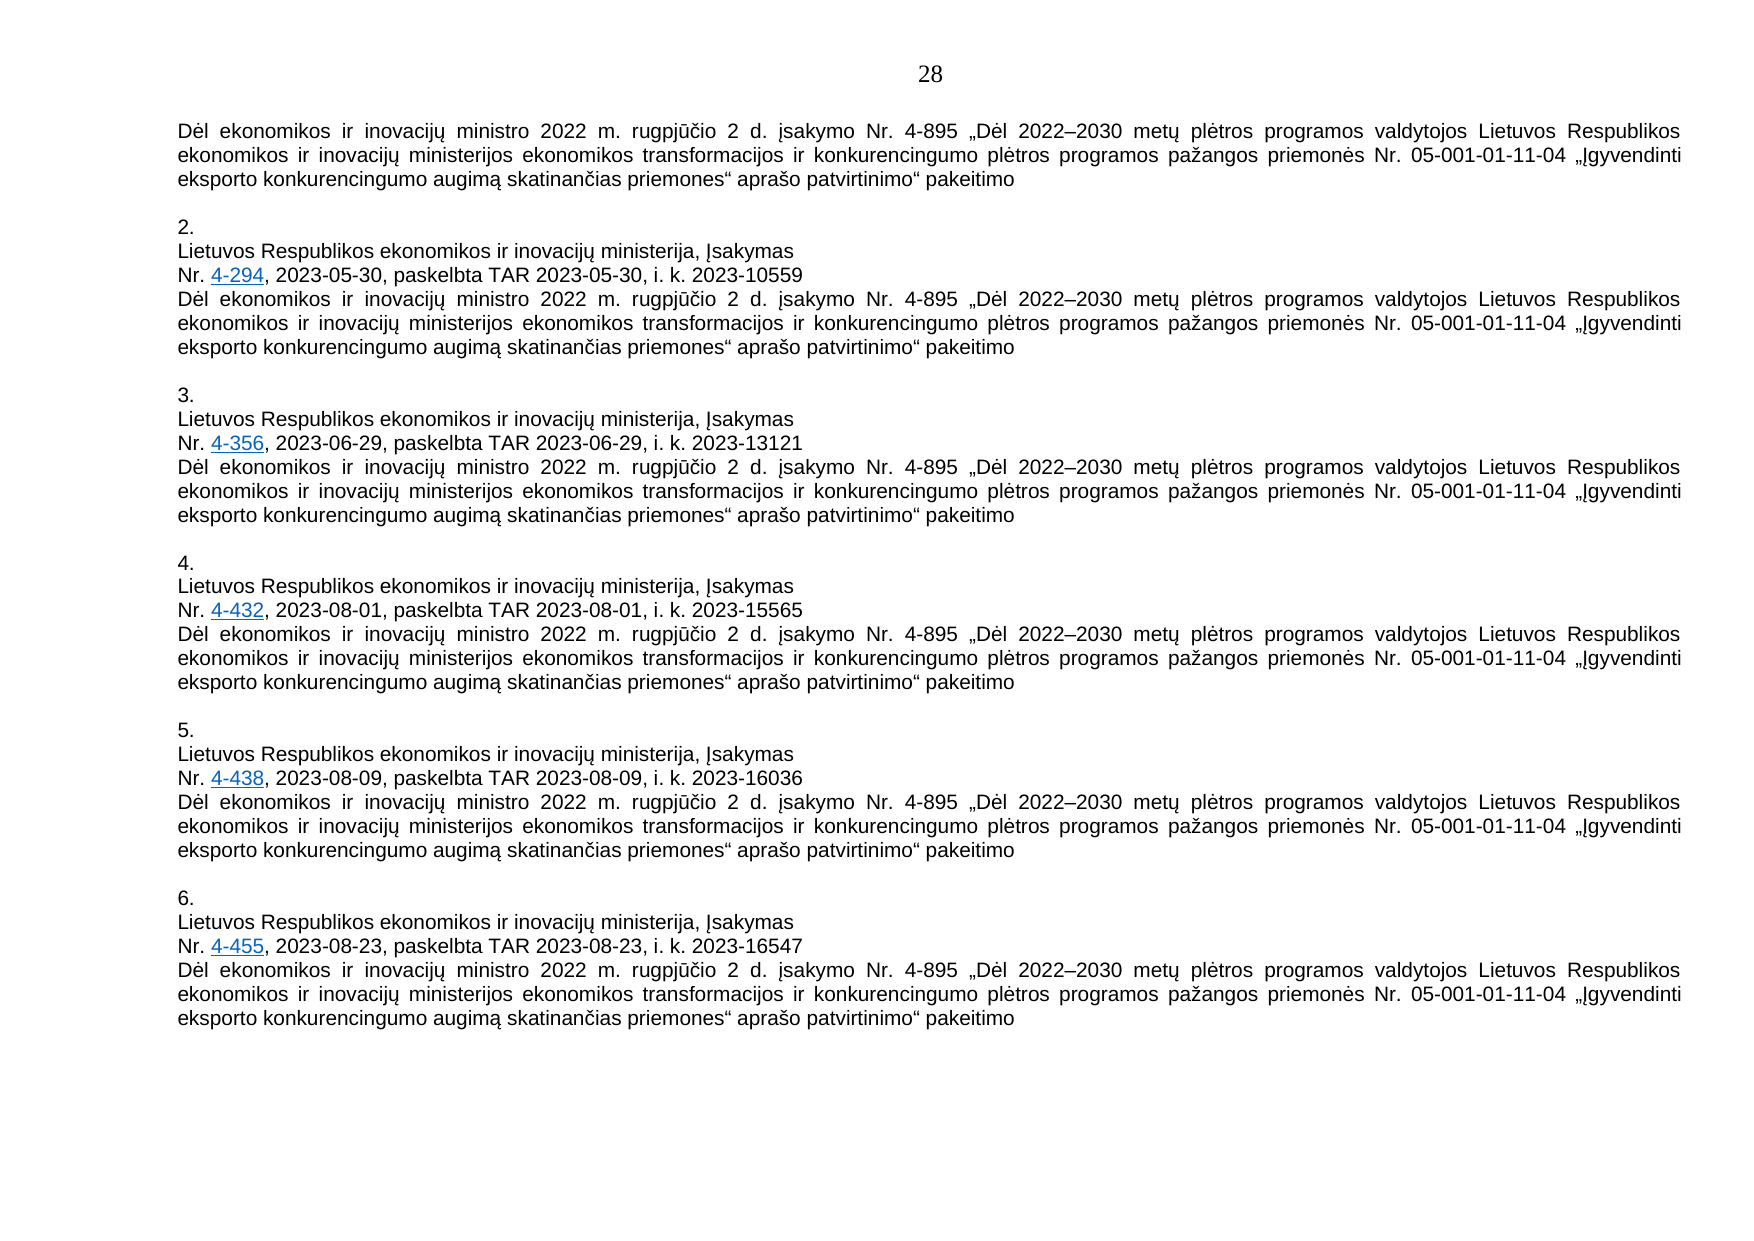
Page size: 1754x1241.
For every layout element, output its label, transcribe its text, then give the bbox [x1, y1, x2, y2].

text Dėl ekonomikos ir inovacijų ministro 2022 m. rugpjūčio 2 d. įsakymo Nr. 4-895 „Dėl 2022–2030 metų plėtros programos valdytojos Lietuvos Respublikos ekonomikos ir inovacijų ministerijos ekonomikos transformacijos ir konkurencingumo plėtros programos pažangos priemonės Nr. 05-001-01-11-04 „Įgyvendinti eksporto konkurencingumo augimą skatinančias priemones“ aprašo patvirtinimo“ pakeitimo [177, 790, 1683, 862]
text Lietuvos Respublikos ekonomikos ir inovacijų ministerija, Įsakymas [177, 910, 1683, 934]
text Dėl ekonomikos ir inovacijų ministro 2022 m. rugpjūčio 2 d. įsakymo Nr. 4-895 „Dėl 2022–2030 metų plėtros programos valdytojos Lietuvos Respublikos ekonomikos ir inovacijų ministerijos ekonomikos transformacijos ir konkurencingumo plėtros programos pažangos priemonės Nr. 05-001-01-11-04 „Įgyvendinti eksporto konkurencingumo augimą skatinančias priemones“ aprašo patvirtinimo“ pakeitimo [177, 454, 1683, 526]
text Nr. 4-455, 2023-08-23, paskelbta TAR 2023-08-23, i. k. 2023-16547 [177, 934, 1683, 958]
text 5. [177, 718, 1683, 742]
text 6. [177, 886, 1683, 910]
text Nr. 4-432, 2023-08-01, paskelbta TAR 2023-08-01, i. k. 2023-15565 [177, 598, 1683, 622]
text 2. [177, 215, 1683, 239]
text Nr. 4-356, 2023-06-29, paskelbta TAR 2023-06-29, i. k. 2023-13121 [177, 431, 1683, 454]
text Dėl ekonomikos ir inovacijų ministro 2022 m. rugpjūčio 2 d. įsakymo Nr. 4-895 „Dėl 2022–2030 metų plėtros programos valdytojos Lietuvos Respublikos ekonomikos ir inovacijų ministerijos ekonomikos transformacijos ir konkurencingumo plėtros programos pažangos priemonės Nr. 05-001-01-11-04 „Įgyvendinti eksporto konkurencingumo augimą skatinančias priemones“ aprašo patvirtinimo“ pakeitimo [177, 622, 1683, 694]
text 4. [177, 550, 1683, 574]
text Dėl ekonomikos ir inovacijų ministro 2022 m. rugpjūčio 2 d. įsakymo Nr. 4-895 „Dėl 2022–2030 metų plėtros programos valdytojos Lietuvos Respublikos ekonomikos ir inovacijų ministerijos ekonomikos transformacijos ir konkurencingumo plėtros programos pažangos priemonės Nr. 05-001-01-11-04 „Įgyvendinti eksporto konkurencingumo augimą skatinančias priemones“ aprašo patvirtinimo“ pakeitimo [177, 287, 1683, 359]
text Lietuvos Respublikos ekonomikos ir inovacijų ministerija, Įsakymas [177, 574, 1683, 598]
text Nr. 4-294, 2023-05-30, paskelbta TAR 2023-05-30, i. k. 2023-10559 [177, 263, 1683, 287]
text 3. [177, 383, 1683, 407]
text Lietuvos Respublikos ekonomikos ir inovacijų ministerija, Įsakymas [177, 407, 1683, 431]
text Nr. 4-438, 2023-08-09, paskelbta TAR 2023-08-09, i. k. 2023-16036 [177, 766, 1683, 790]
text Lietuvos Respublikos ekonomikos ir inovacijų ministerija, Įsakymas [177, 239, 1683, 263]
text Lietuvos Respublikos ekonomikos ir inovacijų ministerija, Įsakymas [177, 742, 1683, 766]
text Dėl ekonomikos ir inovacijų ministro 2022 m. rugpjūčio 2 d. įsakymo Nr. 4-895 „Dėl 2022–2030 metų plėtros programos valdytojos Lietuvos Respublikos ekonomikos ir inovacijų ministerijos ekonomikos transformacijos ir konkurencingumo plėtros programos pažangos priemonės Nr. 05-001-01-11-04 „Įgyvendinti eksporto konkurencingumo augimą skatinančias priemones“ aprašo patvirtinimo“ pakeitimo [177, 119, 1683, 191]
text Dėl ekonomikos ir inovacijų ministro 2022 m. rugpjūčio 2 d. įsakymo Nr. 4-895 „Dėl 2022–2030 metų plėtros programos valdytojos Lietuvos Respublikos ekonomikos ir inovacijų ministerijos ekonomikos transformacijos ir konkurencingumo plėtros programos pažangos priemonės Nr. 05-001-01-11-04 „Įgyvendinti eksporto konkurencingumo augimą skatinančias priemones“ aprašo patvirtinimo“ pakeitimo [177, 958, 1683, 1029]
